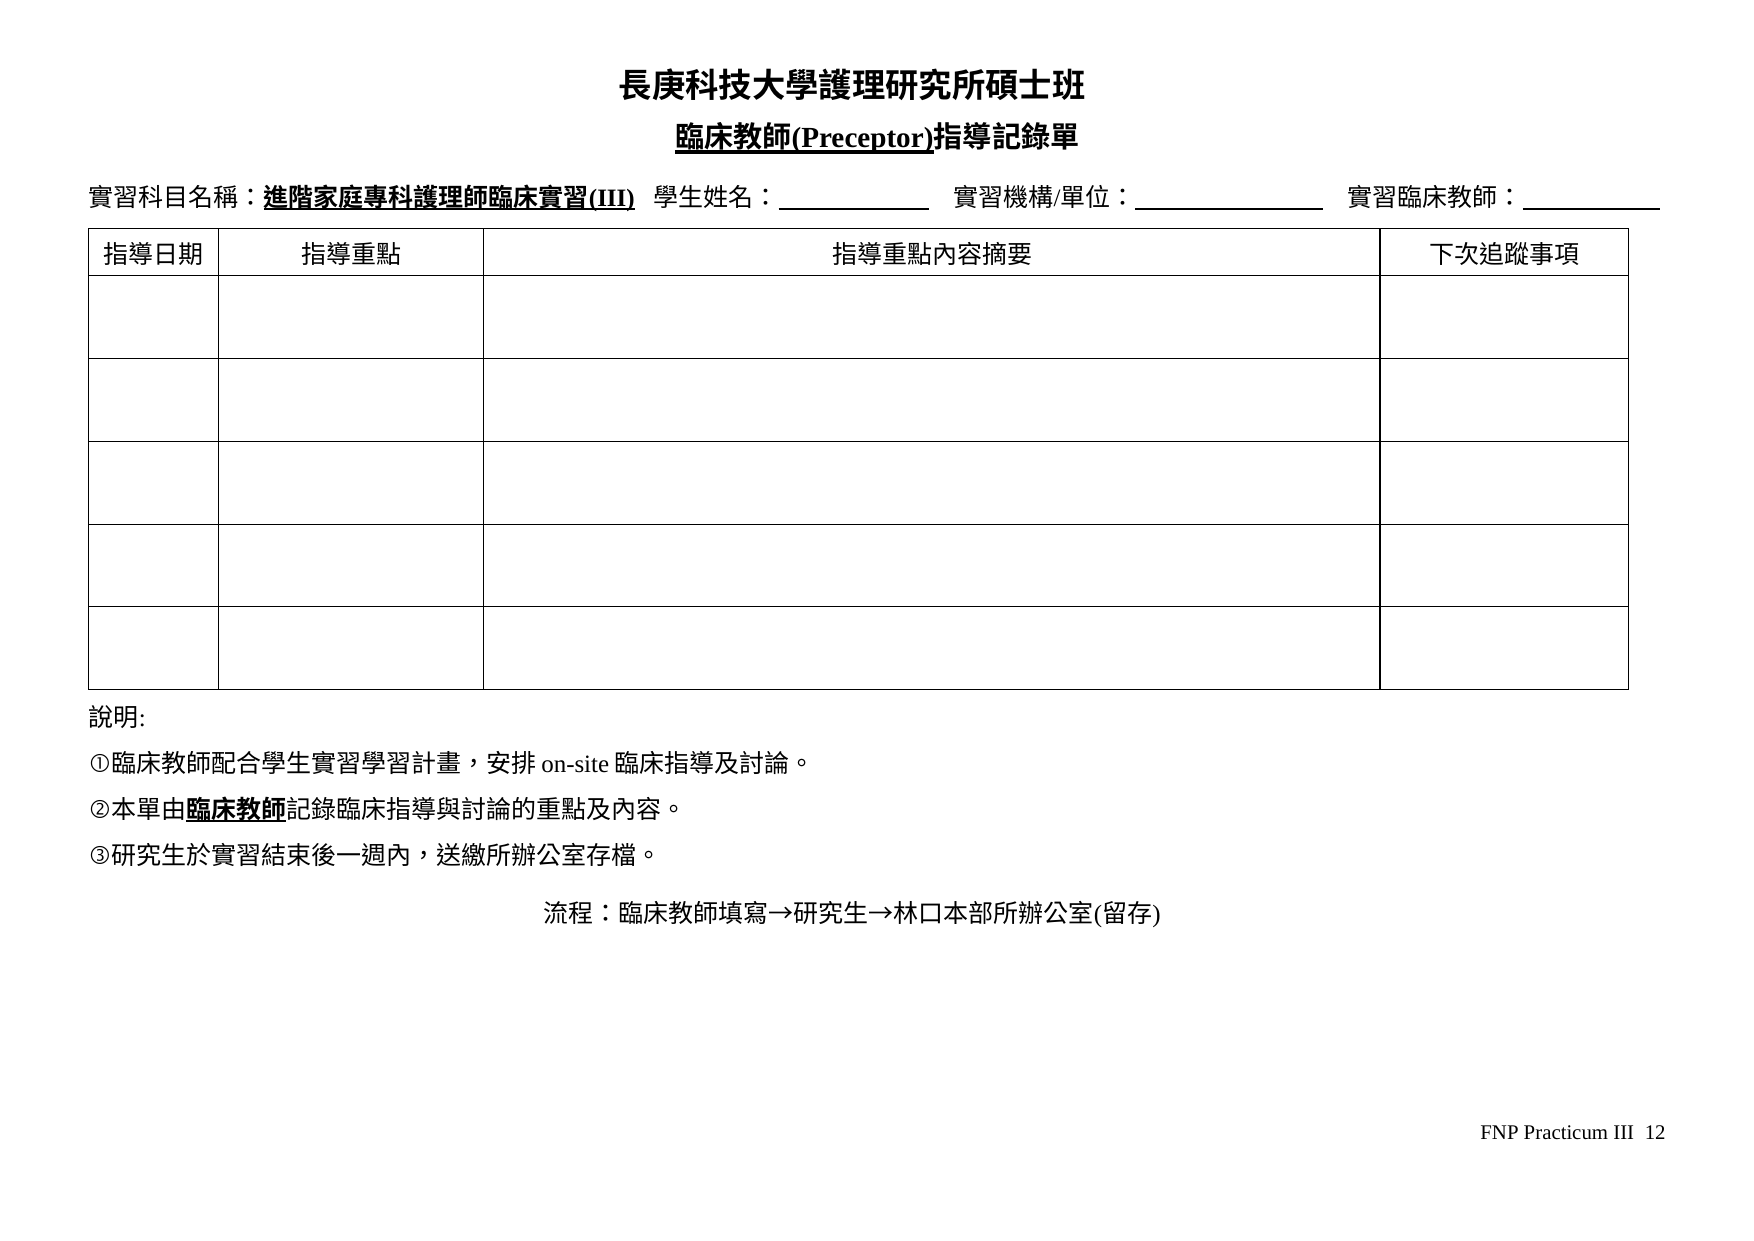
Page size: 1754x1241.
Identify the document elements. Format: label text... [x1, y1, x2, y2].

text 長庚科技大學護理研究所碩士班 [89, 59, 1615, 107]
table_cell [1381, 525, 1628, 606]
table_header 指導日期 [89, 229, 218, 275]
table_cell [219, 359, 483, 441]
table_cell [484, 359, 1379, 441]
table_cell [89, 607, 218, 689]
table_cell [219, 442, 483, 523]
text 說明: [89, 690, 1665, 736]
text 本單由臨床教師記錄臨床指導與討論的重點及內容。 [89, 782, 1665, 827]
table_cell [219, 276, 483, 358]
table_cell [219, 607, 483, 689]
table_cell [1381, 442, 1628, 523]
text 流程：臨床教師填寫→研究生→林口本部所辦公室(留存) [89, 886, 1615, 932]
table_cell [89, 276, 218, 358]
table_cell [484, 607, 1379, 689]
text 研究生於實習結束後一週內，送繳所辦公室存檔。 [89, 827, 1665, 873]
table_cell [89, 359, 218, 441]
text 實習科目名稱：進階家庭專科護理師臨床實習(III) 學生姓名： 實習機構/單位： 實習臨床教師： [89, 170, 1665, 216]
table_header 指導重點 [219, 229, 483, 275]
table_cell [484, 525, 1379, 606]
text 臨床教師配合學生實習學習計畫，安排on-site臨床指導及討論。 [89, 736, 1665, 782]
table_cell [484, 276, 1379, 358]
table_cell [1381, 276, 1628, 358]
table_cell [219, 525, 483, 606]
table_cell [1381, 359, 1628, 441]
table_cell [89, 525, 218, 606]
table_cell [484, 442, 1379, 523]
text 臨床教師(Preceptor)指導記錄單 [89, 107, 1665, 157]
table_cell [89, 442, 218, 523]
table_header 指導重點內容摘要 [484, 229, 1379, 275]
table_cell [1381, 607, 1628, 689]
table_header 下次追蹤事項 [1381, 229, 1628, 275]
